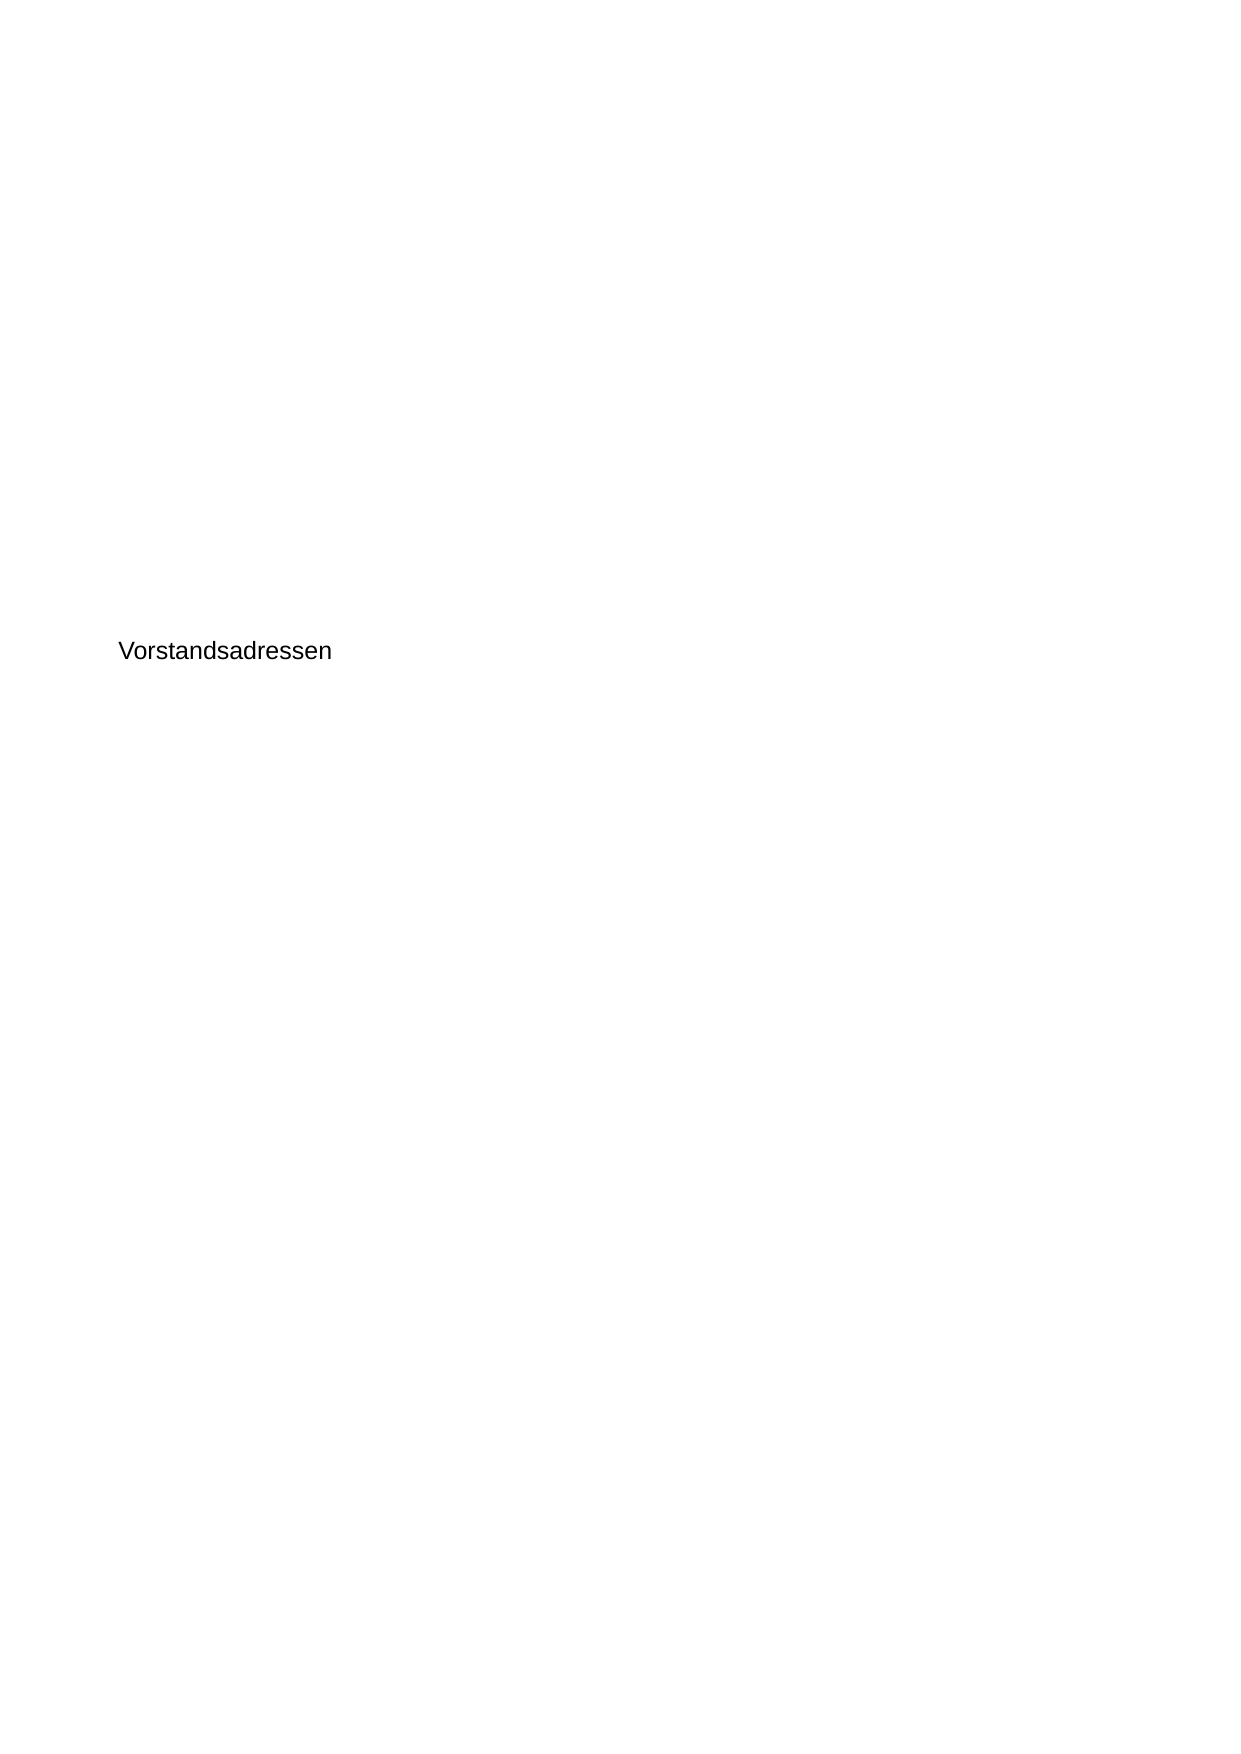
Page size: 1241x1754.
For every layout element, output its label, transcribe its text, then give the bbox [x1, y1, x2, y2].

text Vorstandsadressen [118, 636, 1122, 664]
